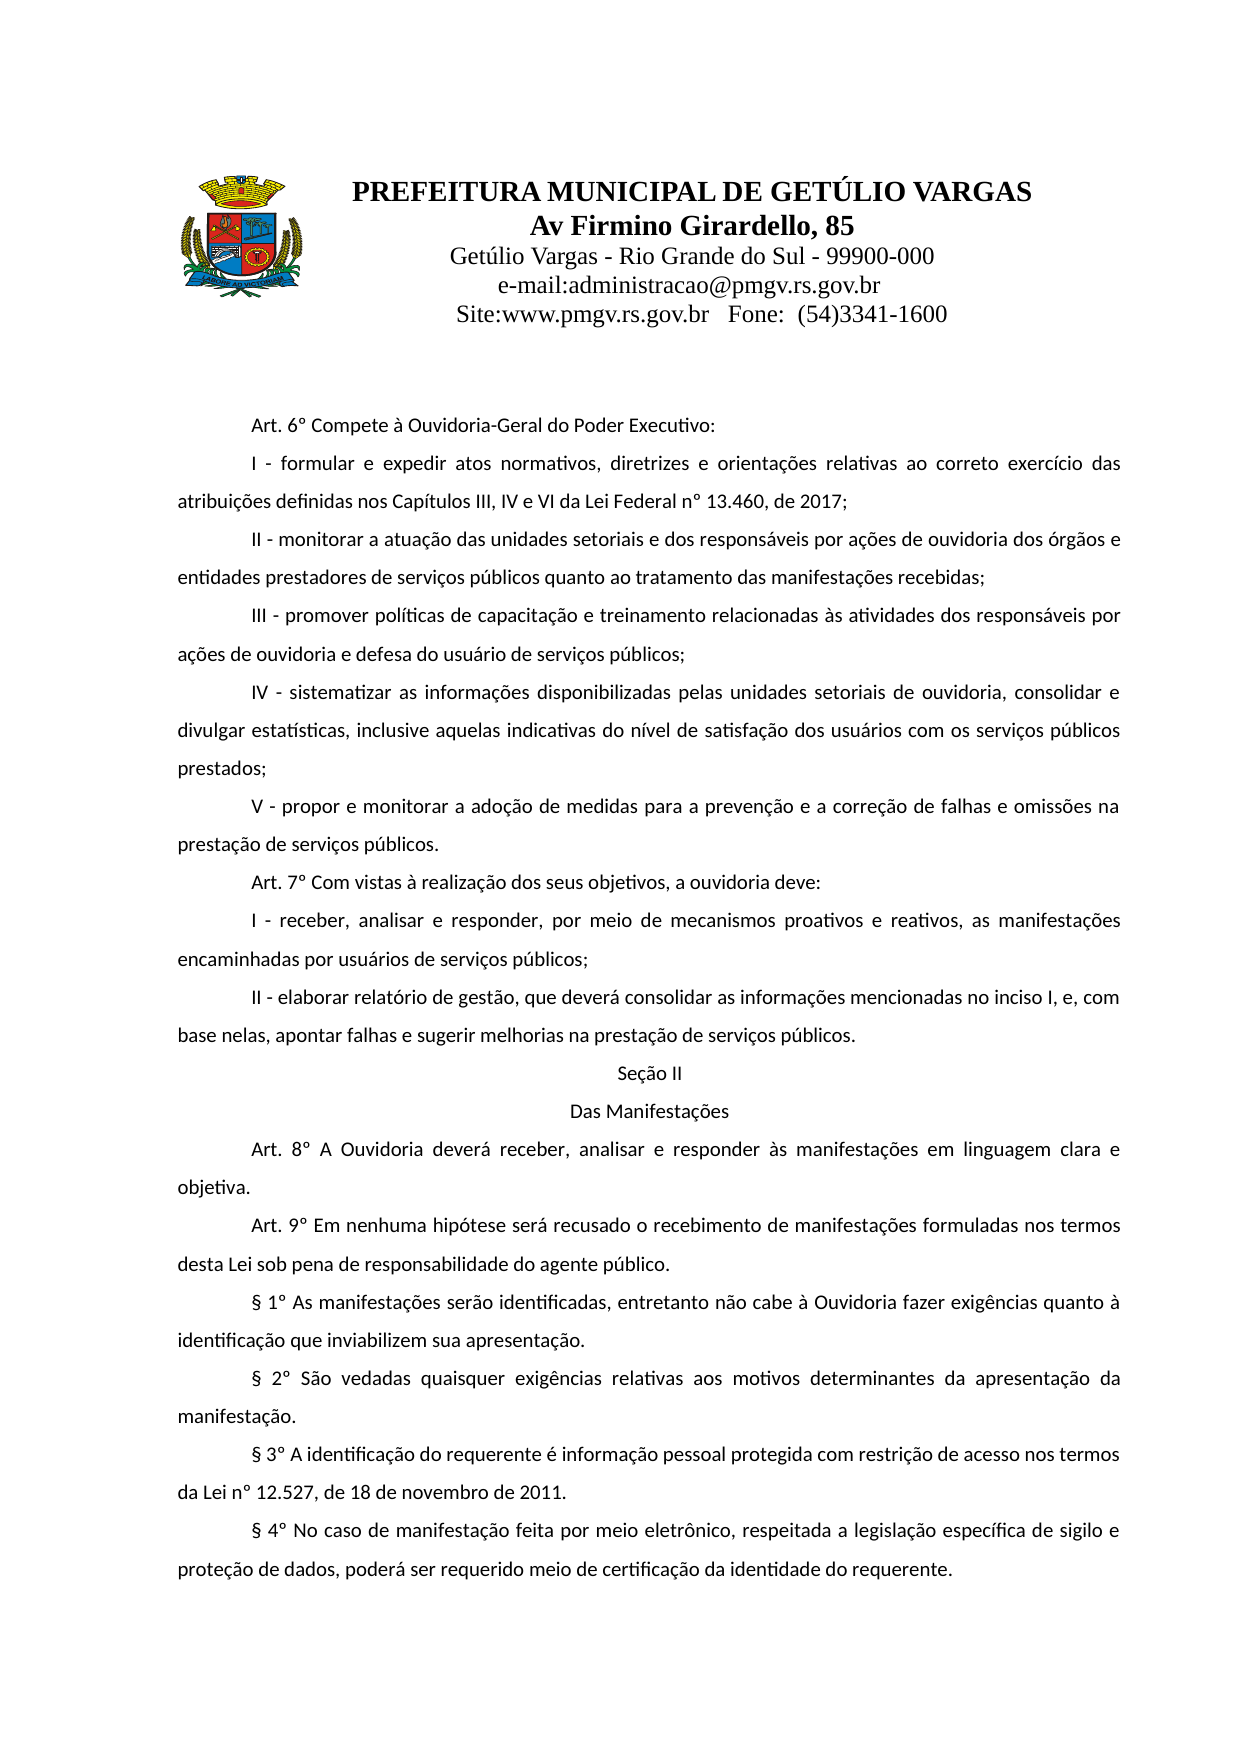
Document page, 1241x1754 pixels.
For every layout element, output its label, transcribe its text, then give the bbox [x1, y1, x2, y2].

text IV - sistematizar as informações disponibilizadas pelas unidades setoriais de ouvidoria, consolidar e divulgar estatísticas, inclusive aquelas indicativas do nível de satisfação dos usuários com os serviços públicos prestados; [177, 679, 1122, 781]
text III - promover políticas de capacitação e treinamento relacionadas às atividades dos responsáveis por ações de ouvidoria e defesa do usuário de serviços públicos; [177, 603, 1122, 666]
text Seção II [177, 1060, 1122, 1086]
text I - receber, analisar e responder, por meio de mecanismos proativos e reativos, as manifestações encaminhadas por usuários de serviços públicos; [177, 908, 1122, 971]
text § 2º São vedadas quaisquer exigências relativas aos motivos determinantes da apresentação da manifestação. [177, 1365, 1122, 1429]
text Das Manifestações [177, 1098, 1122, 1124]
text II - monitorar a atuação das unidades setoriais e dos responsáveis por ações de ouvidoria dos órgãos e entidades prestadores de serviços públicos quanto ao tratamento das manifestações recebidas; [177, 526, 1122, 590]
text § 3º A identificação do requerente é informação pessoal protegida com restrição de acesso nos termos da Lei nº 12.527, de 18 de novembro de 2011. [177, 1441, 1122, 1505]
text I - formular e expedir atos normativos, diretrizes e orientações relativas ao correto exercício das atribuições definidas nos Capítulos III, IV e VI da Lei Federal nº 13.460, de 2017; [177, 450, 1122, 514]
text Art. 6º Compete à Ouvidoria-Geral do Poder Executivo: [177, 412, 1122, 437]
text Art. 9º Em nenhuma hipótese será recusado o recebimento de manifestações formuladas nos termos desta Lei sob pena de responsabilidade do agente público. [177, 1213, 1122, 1276]
text § 1º As manifestações serão identificadas, entretanto não cabe à Ouvidoria fazer exigências quanto à identificação que inviabilizem sua apresentação. [177, 1289, 1122, 1352]
text II - elaborar relatório de gestão, que deverá consolidar as informações mencionadas no inciso I, e, com base nelas, apontar falhas e sugerir melhorias na prestação de serviços públicos. [177, 984, 1122, 1047]
text Art. 7º Com vistas à realização dos seus objetivos, a ouvidoria deve: [177, 869, 1122, 895]
text Art. 8º A Ouvidoria deverá receber, analisar e responder às manifestações em linguagem clara e objetiva. [177, 1136, 1122, 1200]
text V - propor e monitorar a adoção de medidas para a prevenção e a correção de falhas e omissões na prestação de serviços públicos. [177, 793, 1122, 857]
text § 4º No caso de manifestação feita por meio eletrônico, respeitada a legislação específica de sigilo e proteção de dados, poderá ser requerido meio de certificação da identidade do requerente. [177, 1518, 1122, 1581]
